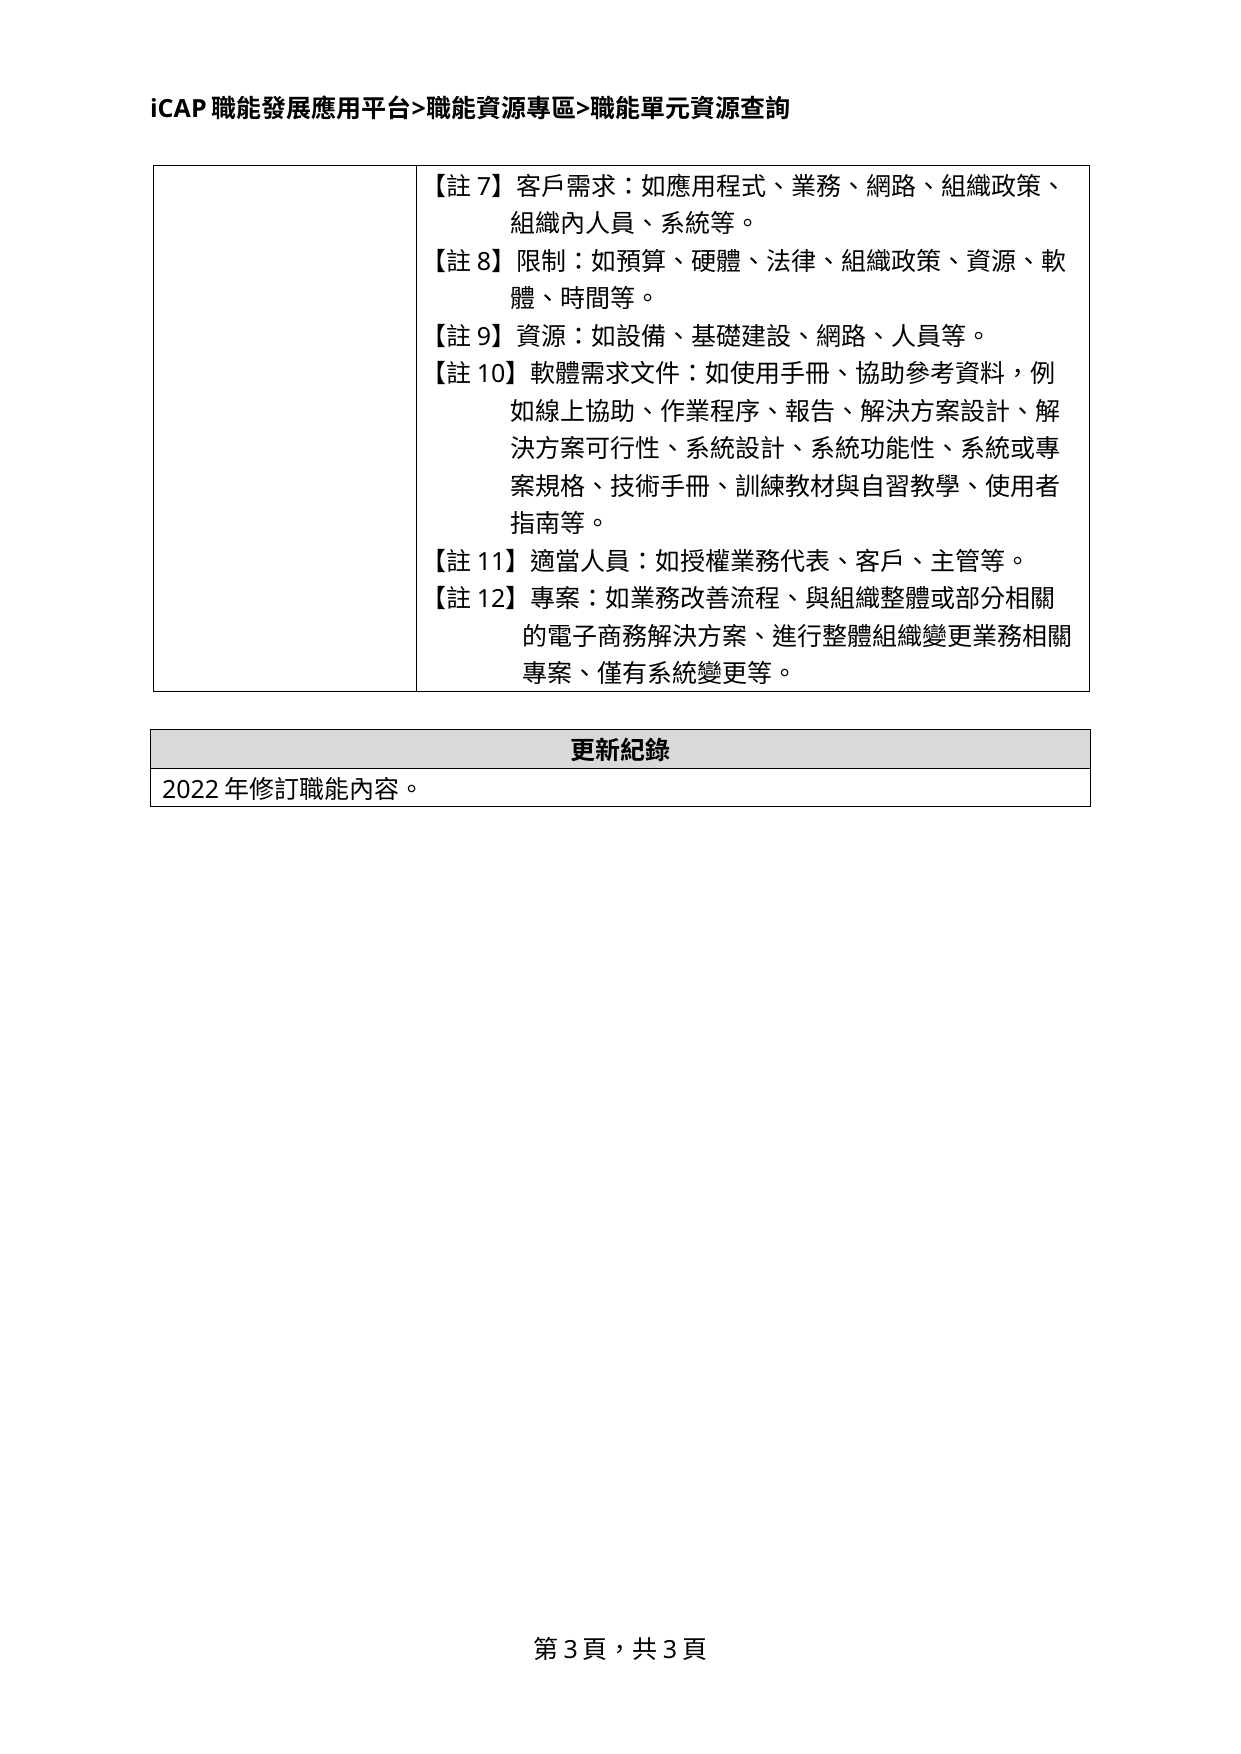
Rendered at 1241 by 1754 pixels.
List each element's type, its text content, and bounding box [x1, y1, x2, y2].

table_cell 【註7】客戶需求：如應用程式、業務、網路、組織政策、組織內人員、系統等。 【註8】限制：如預算、硬體、法律、組織政策、資源、軟體、時間等。 【註9】資源：如設備、基礎建設、網路、人員等。 【註10】軟體需求文件：如使用手冊、協助參考資料，例如線上協助、作業程序、報告、解決方案設計、解決方案可行性、系統設計、系統功能性、系統或專案規格、技術手冊、訓練教材與自習教學、使用者指南等。 【註11】適當人員：如授權業務代表、客戶、主管等。 【註12】專案：如業務改善流程、與組織整體或部分相關的電子商務解決方案、進行整體組織變更業務相關專案、僅有系統變更等。 [417, 166, 1089, 691]
table_cell 2022年修訂職能內容。 [151, 769, 1090, 806]
table_cell [154, 166, 416, 691]
table_header 更新紀錄 [151, 730, 1090, 768]
